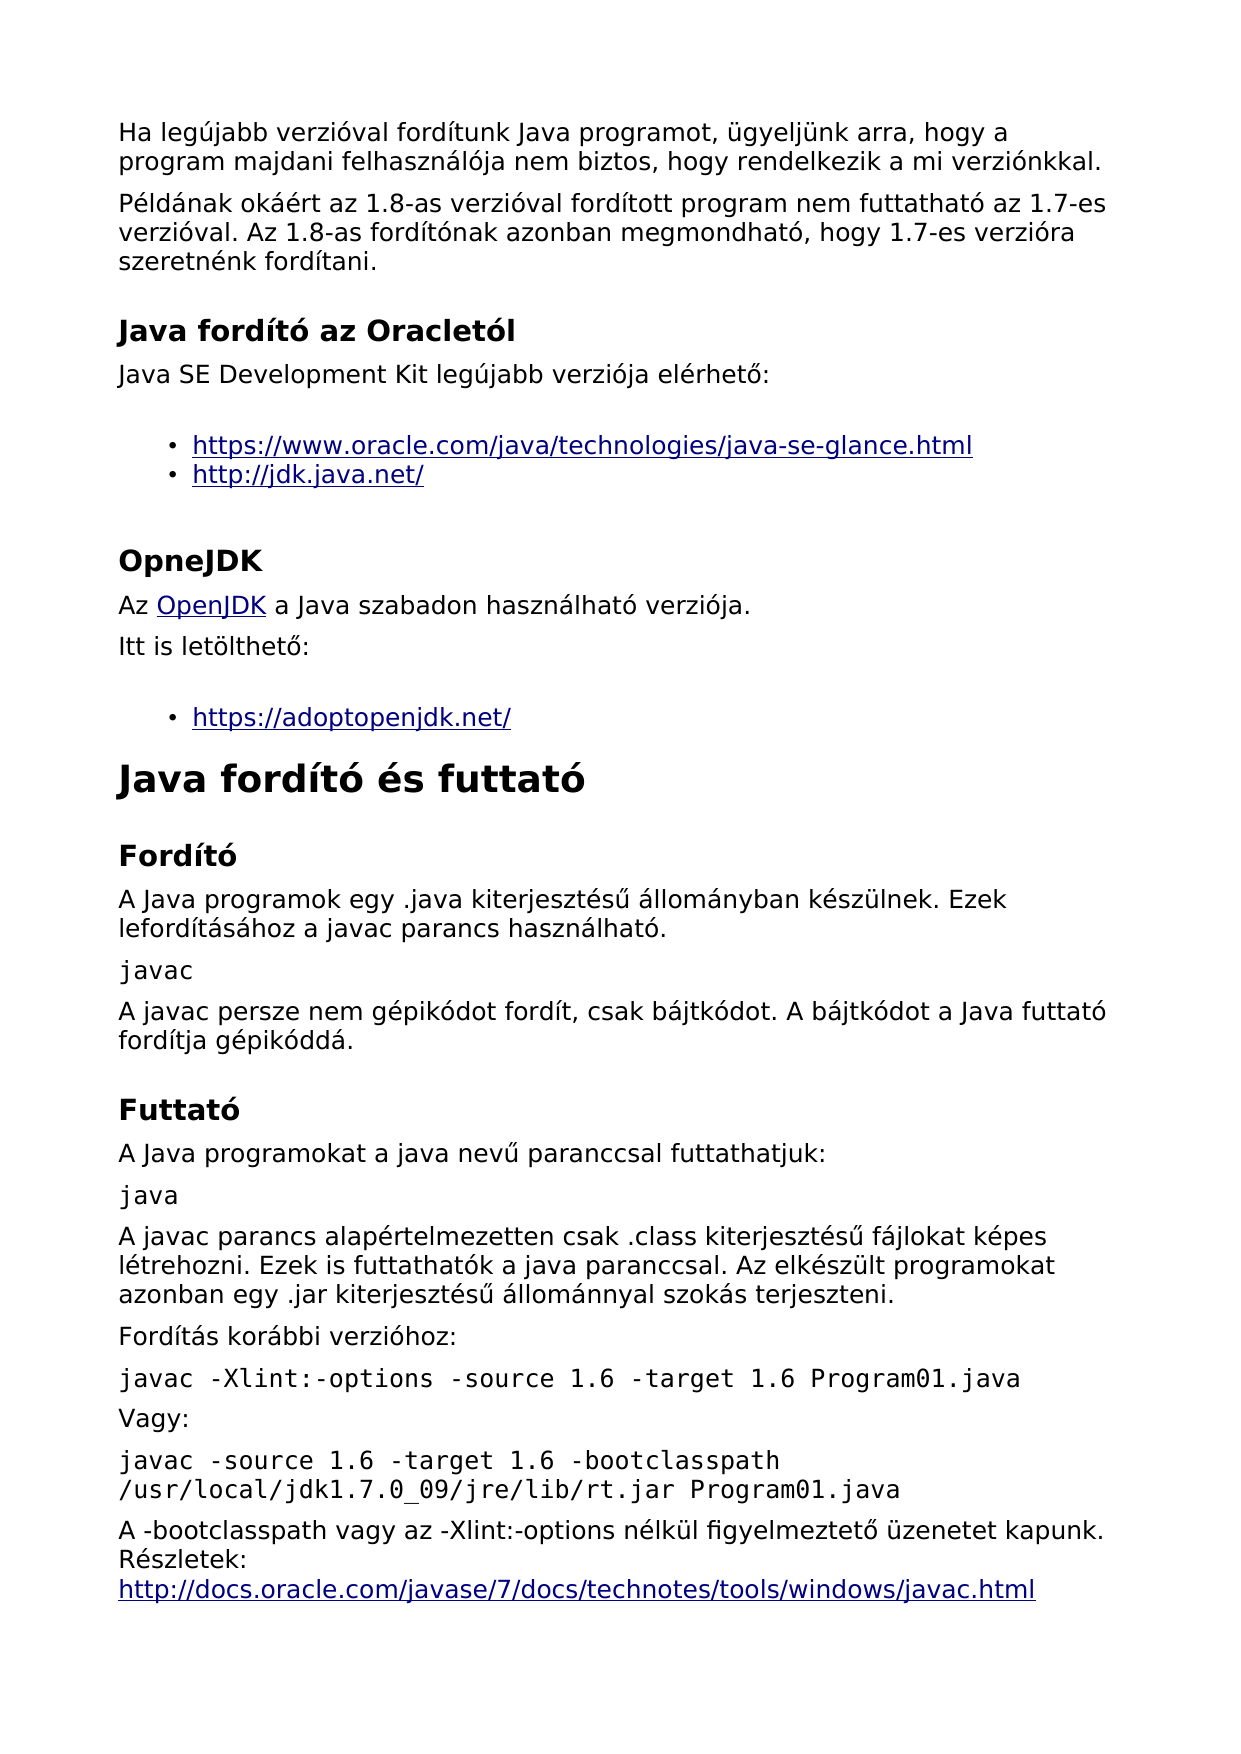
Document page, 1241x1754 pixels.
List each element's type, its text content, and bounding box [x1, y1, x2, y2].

text A Java programokat a java nevű paranccsal futtathatjuk: [118, 1139, 1122, 1169]
list http://jdk.java.net/ [177, 461, 1122, 490]
list https://adoptopenjdk.net/ [177, 704, 1122, 733]
text javac -Xlint:-options -source 1.6 -target 1.6 Program01.java [118, 1364, 1122, 1393]
subtitle Futtató [118, 1093, 1122, 1127]
text Itt is letölthető: [118, 632, 1122, 662]
text A javac parancs alapértelmezetten csak .class kiterjesztésű fájlokat képes létrehozni. Ezek is futtathatók a java paranccsal. Az elkészült programokat azonban egy .jar kiterjesztésű állománnyal szokás terjeszteni. [118, 1222, 1122, 1309]
text Ha legújabb verzióval fordítunk Java programot, ügyeljünk arra, hogy a program majdani felhasználója nem biztos, hogy rendelkezik a mi verziónkkal. [118, 118, 1122, 176]
text A Java programok egy .java kiterjesztésű állományban készülnek. Ezek lefordításához a javac parancs használható. [118, 885, 1122, 944]
text Vagy: [118, 1405, 1122, 1434]
subtitle Fordító [118, 839, 1122, 873]
text A -bootclasspath vagy az -Xlint:-options nélkül figyelmeztető üzenetet kapunk. Részletek: http://docs.oracle.com/javase/7/docs/technotes/tools/windows/javac.html [118, 1516, 1122, 1604]
text java [118, 1181, 1122, 1210]
subtitle Java fordító és futtató [118, 758, 1122, 801]
text Példának okáért az 1.8-as verzióval fordított program nem futtatható az 1.7-es verzióval. Az 1.8-as fordítónak azonban megmondható, hogy 1.7-es verzióra szeretnénk fordítani. [118, 189, 1122, 276]
text A javac persze nem gépikódot fordít, csak bájtkódot. A bájtkódot a Java futtató fordítja gépikóddá. [118, 997, 1122, 1056]
text Java SE Development Kit legújabb verziója elérhető: [118, 360, 1122, 389]
list https://www.oracle.com/java/technologies/java-se-glance.html [177, 432, 1122, 461]
subtitle OpneJDK [118, 544, 1122, 578]
text javac -source 1.6 -target 1.6 -bootclasspath /usr/local/jdk1.7.0_09/jre/lib/rt.jar Program01.java [118, 1446, 1122, 1505]
text Az OpenJDK a Java szabadon használható verziója. [118, 591, 1122, 620]
subtitle Java fordító az Oracletól [118, 314, 1122, 348]
text Fordítás korábbi verzióhoz: [118, 1322, 1122, 1351]
text javac [118, 956, 1122, 985]
